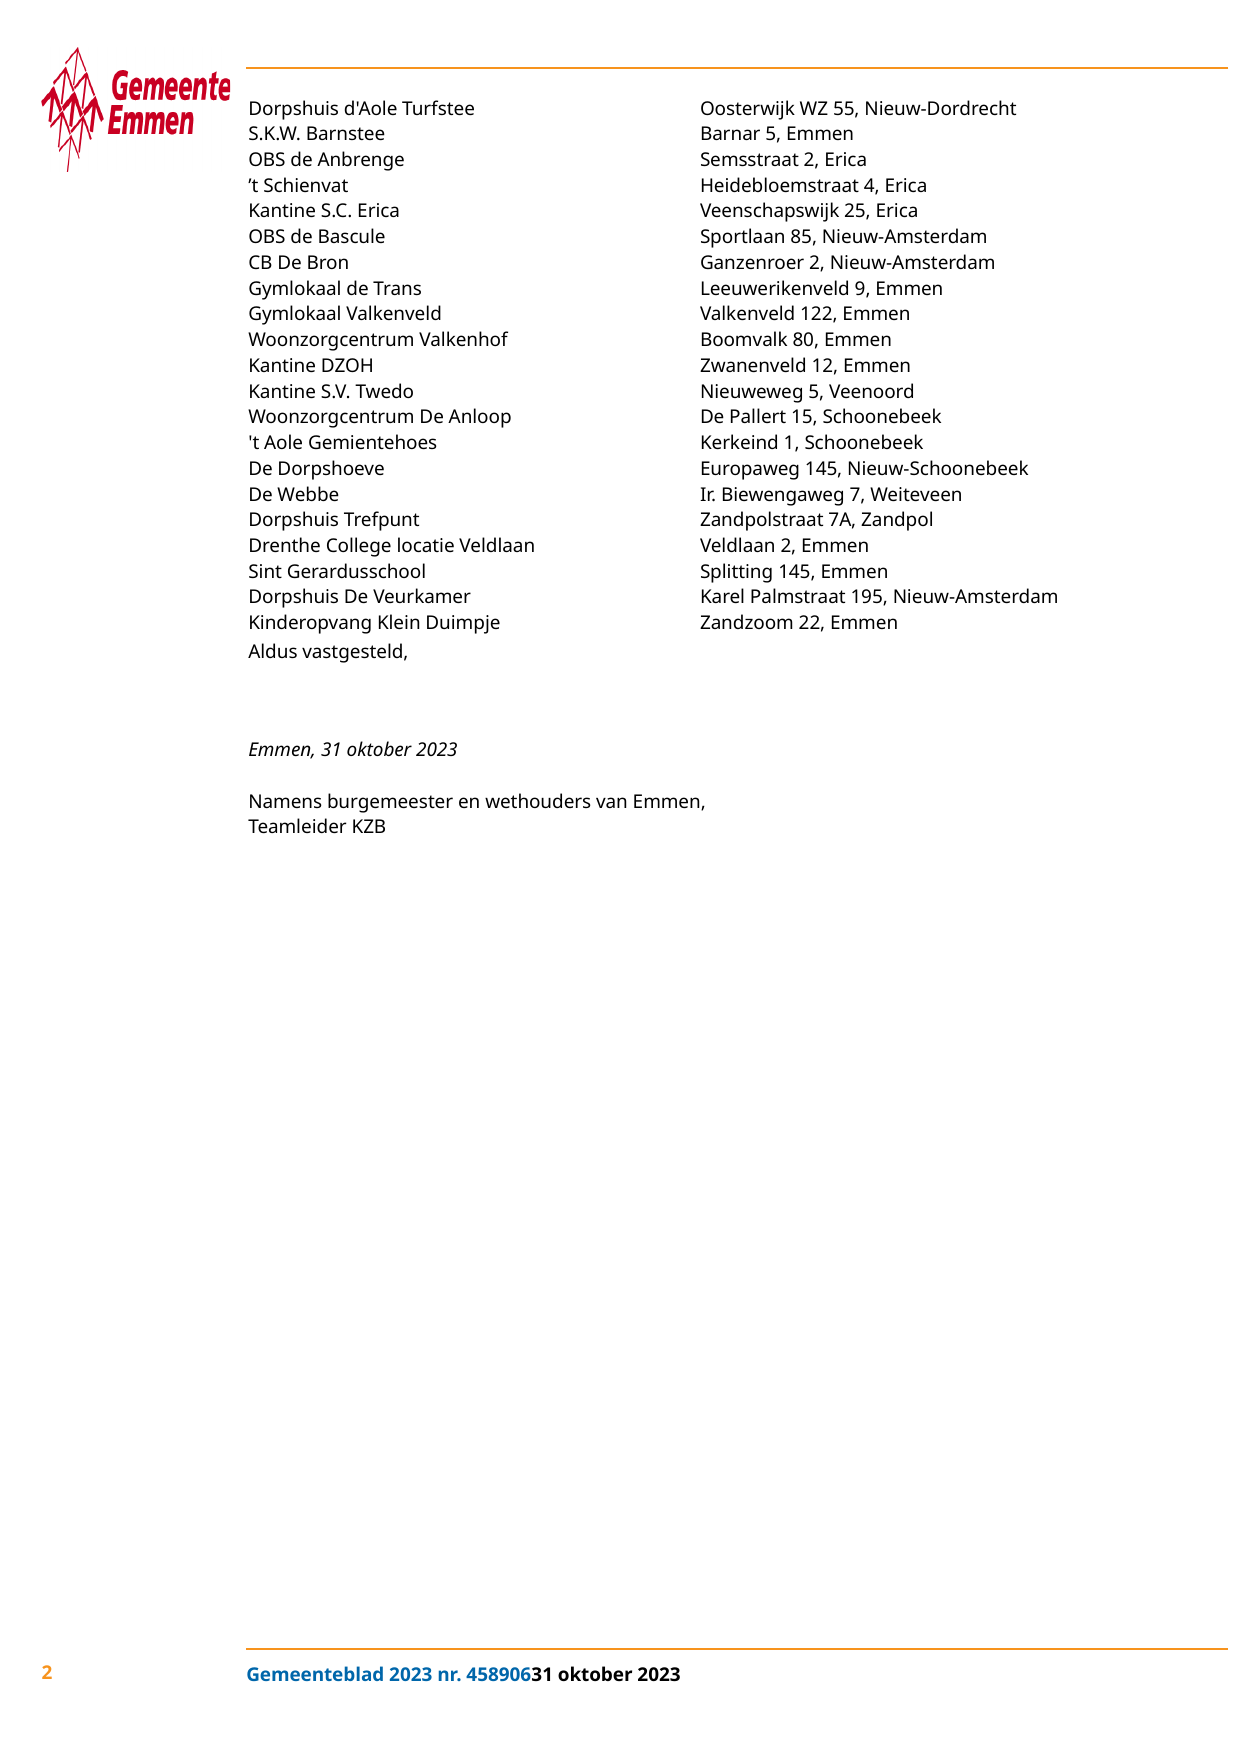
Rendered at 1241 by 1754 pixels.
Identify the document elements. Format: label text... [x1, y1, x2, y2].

table_cell Ganzenroer 2, Nieuw-Amsterdam [700, 249, 1152, 275]
picture [41, 47, 231, 172]
table_cell Barnar 5, Emmen [700, 121, 1152, 146]
table_cell De Webbe [248, 481, 700, 506]
table_cell Boomvalk 80, Emmen [700, 326, 1152, 352]
text Teamleider KZB [248, 814, 1152, 839]
table_cell De Pallert 15, Schoonebeek [700, 404, 1152, 429]
table_cell Woonzorgcentrum De Anloop [248, 404, 700, 429]
table_cell Sint Gerardusschool [248, 558, 700, 584]
table_cell De Dorpshoeve [248, 455, 700, 481]
table_cell Kerkeind 1, Schoonebeek [700, 429, 1152, 455]
table_cell Zandzoom 22, Emmen [700, 609, 1152, 635]
text Aldus vastgesteld, [248, 638, 1152, 664]
table_cell OBS de Anbrenge [248, 146, 700, 172]
table_cell Woonzorgcentrum Valkenhof [248, 326, 700, 352]
table_cell Drenthe College locatie Veldlaan [248, 532, 700, 558]
table_cell Veenschapswijk 25, Erica [700, 198, 1152, 223]
table_cell Dorpshuis d'Aole Turfstee [248, 95, 700, 121]
table_cell Semsstraat 2, Erica [700, 146, 1152, 172]
table_cell OBS de Bascule [248, 224, 700, 249]
table_cell Zwanenveld 12, Emmen [700, 352, 1152, 378]
table_cell Veldlaan 2, Emmen [700, 532, 1152, 558]
table_cell Sportlaan 85, Nieuw-Amsterdam [700, 224, 1152, 249]
table_cell Oosterwijk WZ 55, Nieuw-Dordrecht [700, 95, 1152, 121]
table_cell Heidebloemstraat 4, Erica [700, 172, 1152, 198]
table_cell Ir. Biewengaweg 7, Weiteveen [700, 481, 1152, 506]
table_cell Nieuweweg 5, Veenoord [700, 378, 1152, 403]
text Namens burgemeester en wethouders van Emmen, [248, 788, 1152, 814]
table_cell Karel Palmstraat 195, Nieuw-Amsterdam [700, 584, 1152, 609]
table_cell Europaweg 145, Nieuw-Schoonebeek [700, 455, 1152, 481]
text Emmen, 31 oktober 2023 [248, 737, 1152, 762]
table_cell CB De Bron [248, 249, 700, 275]
table_cell Leeuwerikenveld 9, Emmen [700, 275, 1152, 301]
table_cell S.K.W. Barnstee [248, 121, 700, 146]
table_cell Gymlokaal Valkenveld [248, 301, 700, 326]
table_cell Kantine S.V. Twedo [248, 378, 700, 403]
table_cell Kinderopvang Klein Duimpje [248, 609, 700, 635]
table_cell Valkenveld 122, Emmen [700, 301, 1152, 326]
table_cell Zandpolstraat 7A, Zandpol [700, 506, 1152, 532]
table_cell Dorpshuis Trefpunt [248, 506, 700, 532]
table_cell Splitting 145, Emmen [700, 558, 1152, 584]
table_cell 't Aole Gemientehoes [248, 429, 700, 455]
table_cell Dorpshuis De Veurkamer [248, 584, 700, 609]
table_cell ’t Schienvat [248, 172, 700, 198]
table_cell Kantine S.C. Erica [248, 198, 700, 223]
table_cell Kantine DZOH [248, 352, 700, 378]
table_cell Gymlokaal de Trans [248, 275, 700, 301]
